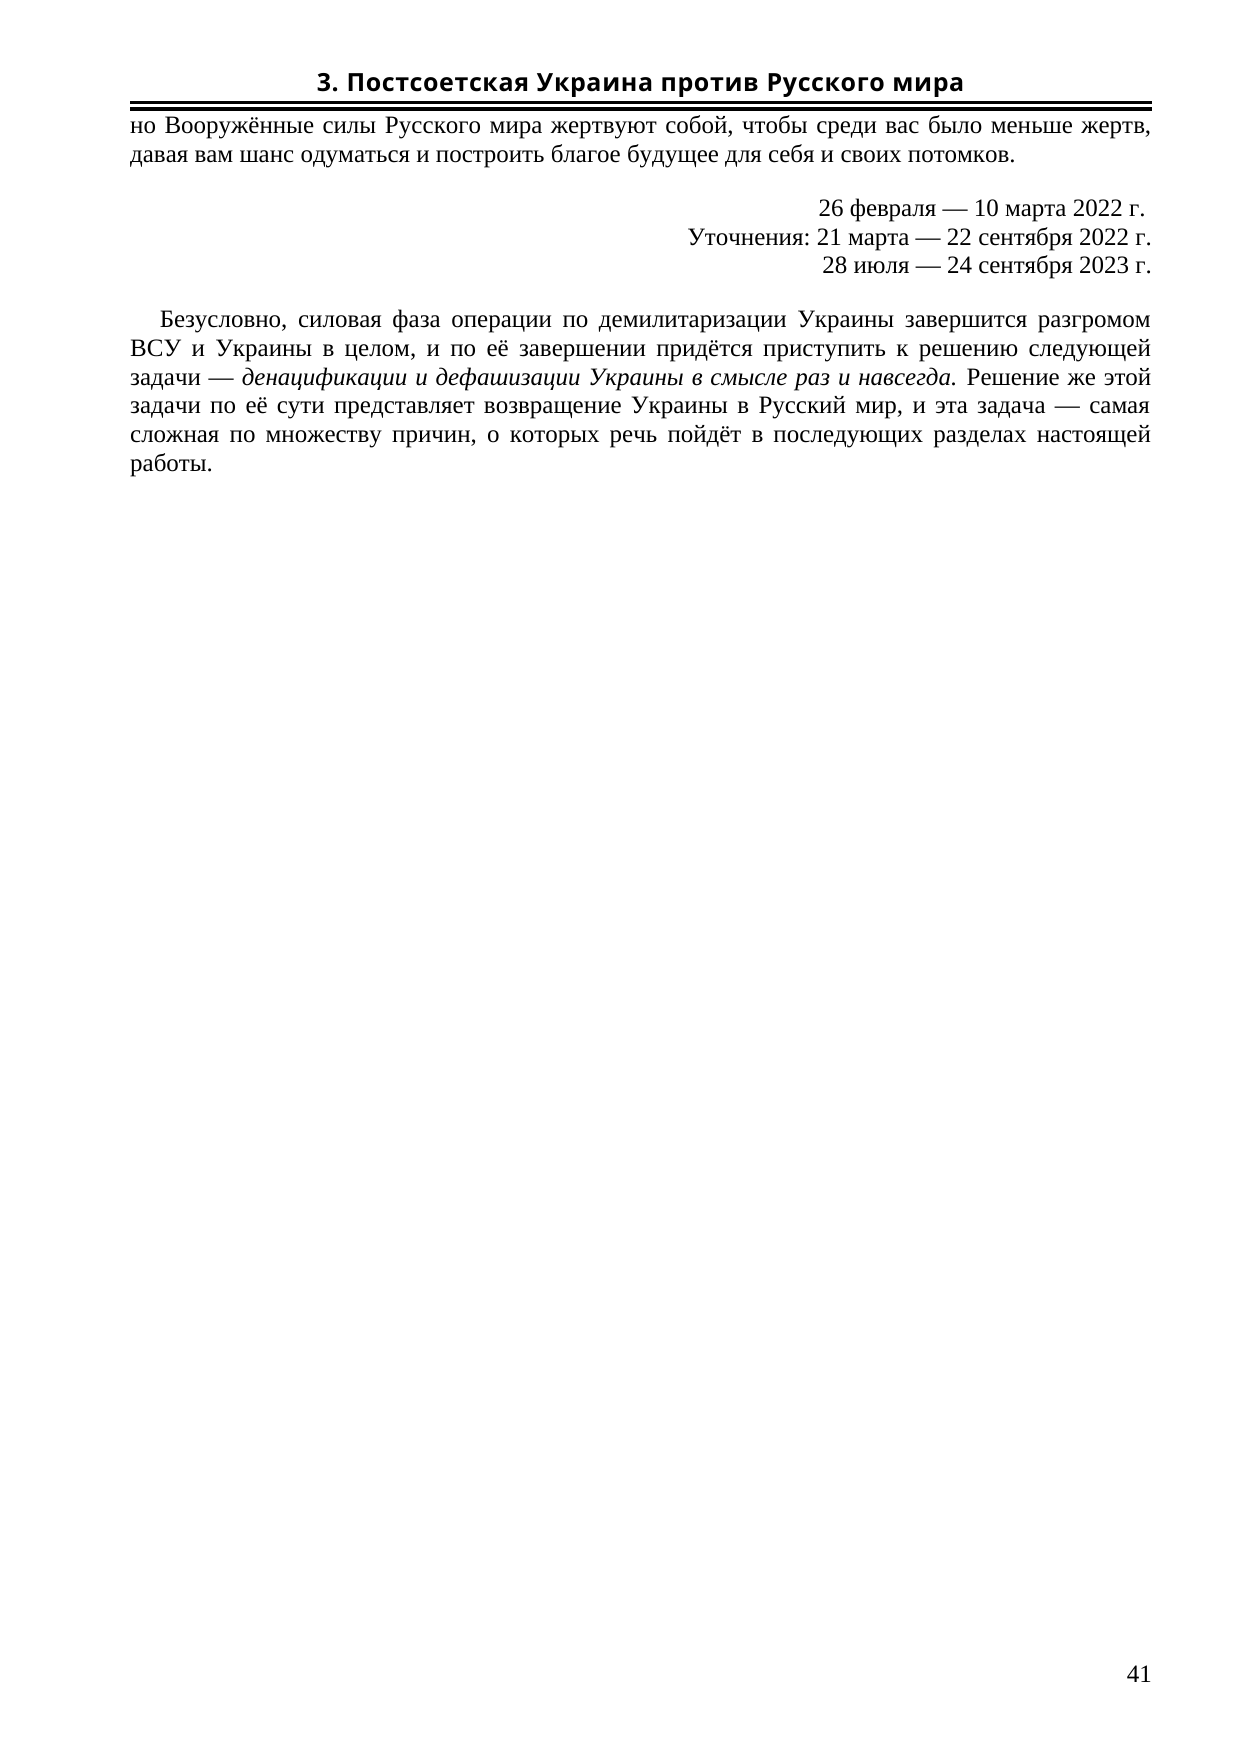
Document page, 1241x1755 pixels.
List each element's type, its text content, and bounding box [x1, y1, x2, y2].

text но Вооружён­ные силы Рус­ского мира жер­т­вуют собой, чтобы среди вас было меньше жертв, давая вам шанс одуматься и построить благое будущее для себя и своих потомков. [130, 111, 1152, 168]
text 26 февраля — 10 марта 2022 г. [130, 193, 1152, 222]
text Уточнения: 21 марта — 22 сентября 2022 г. 28 июля — 24 сентября 2023 г. [130, 222, 1152, 279]
text Безусловно, силовая фаза операции по демилитаризации Украины завершится разгромом ВСУ и Украины в целом, и по её завершении придётся приступить к решению следующей задачи — денацификации и дефашизации Украины в смысле раз и навсегда. Решение же этой задачи по её сути представляет возвращение Украины в Русский мир, и эта задача — самая сложная по множеству причин, о которых речь пойдёт в последующих разделах настоящей работы. [130, 304, 1152, 477]
